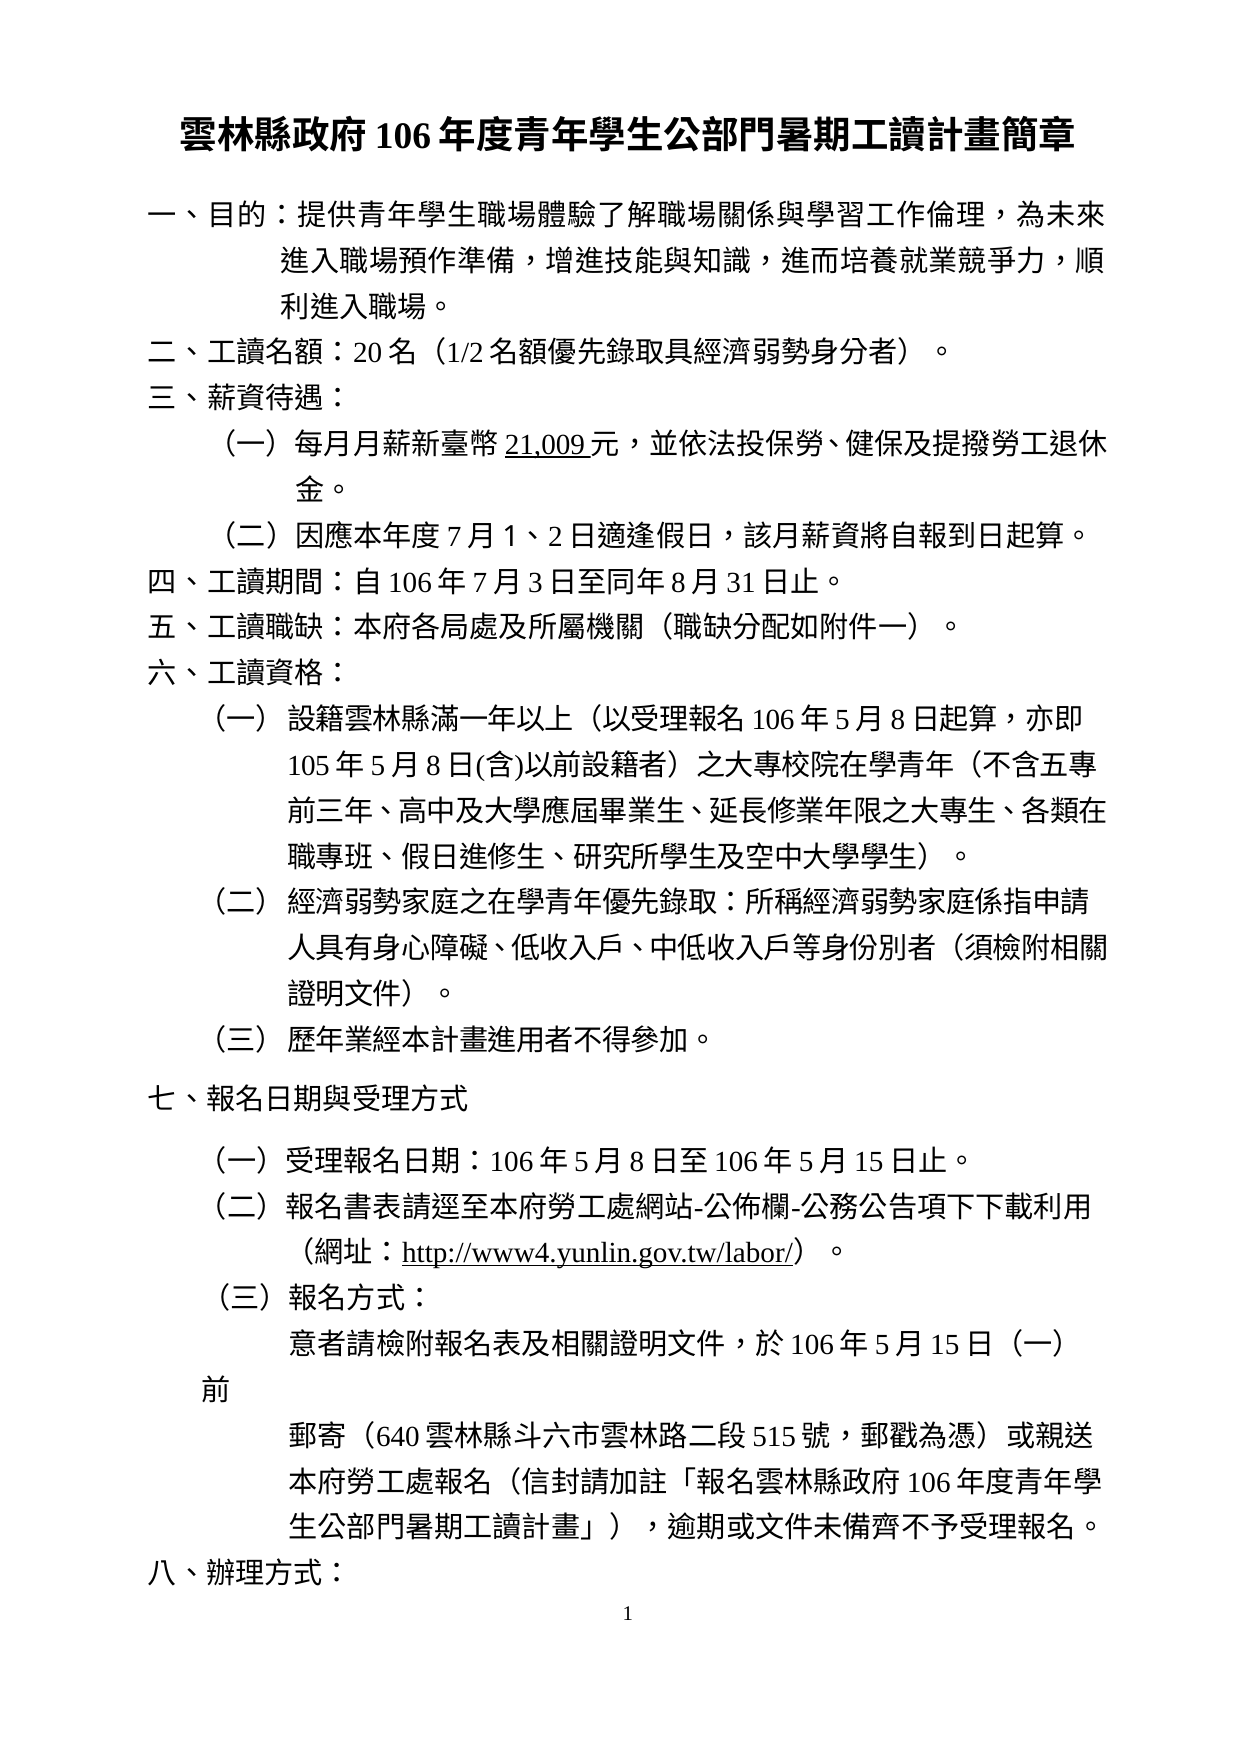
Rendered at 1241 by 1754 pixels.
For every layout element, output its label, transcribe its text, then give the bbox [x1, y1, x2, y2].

list 經濟弱勢家庭之在學青年優先錄取：所稱經濟弱勢家庭係指申請人具有身心障礙、低收入戶、中低收入戶等身份別者（須檢附相關證明文件）。 [198, 876, 1107, 1014]
list 工讀資格： [148, 647, 1107, 693]
text 金。 [207, 464, 1107, 509]
list 歷年業經本計畫進用者不得參加。 [198, 1014, 1107, 1059]
text 生公部門暑期工讀計畫」），逾期或文件未備齊不予受理報名。 [201, 1501, 1107, 1547]
text （一）受理報名日期：106年5月8日至106年5月15日止。 [198, 1134, 1107, 1180]
text 八、辦理方式： [148, 1547, 1107, 1593]
list 薪資待遇： [148, 372, 1107, 418]
text （一）每月月薪新臺幣21,009元，並依法投保勞、健保及提撥勞工退休 [207, 418, 1107, 464]
text （二）因應本年度7月1、2日適逢假日，該月薪資將自報到日起算。 [207, 509, 1107, 555]
text （三）報名方式： [201, 1272, 1107, 1318]
list 工讀職缺：本府各局處及所屬機關（職缺分配如附件一）。 [148, 601, 1107, 647]
list 工讀名額：20名（1/2名額優先錄取具經濟弱勢身分者）。 [148, 326, 1107, 372]
text 本府勞工處報名（信封請加註「報名雲林縣政府106年度青年學 [201, 1455, 1107, 1501]
list 工讀期間：自106年7月3日至同年8月31日止。 [148, 555, 1107, 601]
text 郵寄（640雲林縣斗六市雲林路二段515號，郵戳為憑）或親送 [201, 1409, 1107, 1455]
text 意者請檢附報名表及相關證明文件，於106年5月15日（一）前 [201, 1318, 1107, 1409]
text （二）報名書表請逕至本府勞工處網站-公佈欄-公務公告項下下載利用（網址：http://www4.yunlin.gov.tw/labor/）。 [198, 1180, 1107, 1272]
list 設籍雲林縣滿一年以上（以受理報名106年5月8日起算，亦即105年5月8日(含)以前設籍者）之大專校院在學青年（不含五專前三年、高中及大學應屆畢業生、延長修業年限之大專生、各類在職專班、假日進修生、研究所學生及空中大學學生）。 [198, 693, 1107, 876]
text 雲林縣政府106年度青年學生公部門暑期工讀計畫簡章 [148, 95, 1107, 170]
text 七、報名日期與受理方式 [148, 1059, 1107, 1134]
list 目的：提供青年學生職場體驗了解職場關係與學習工作倫理，為未來進入職場預作準備，增進技能與知識，進而培養就業競爭力，順利進入職場。 [148, 189, 1107, 326]
